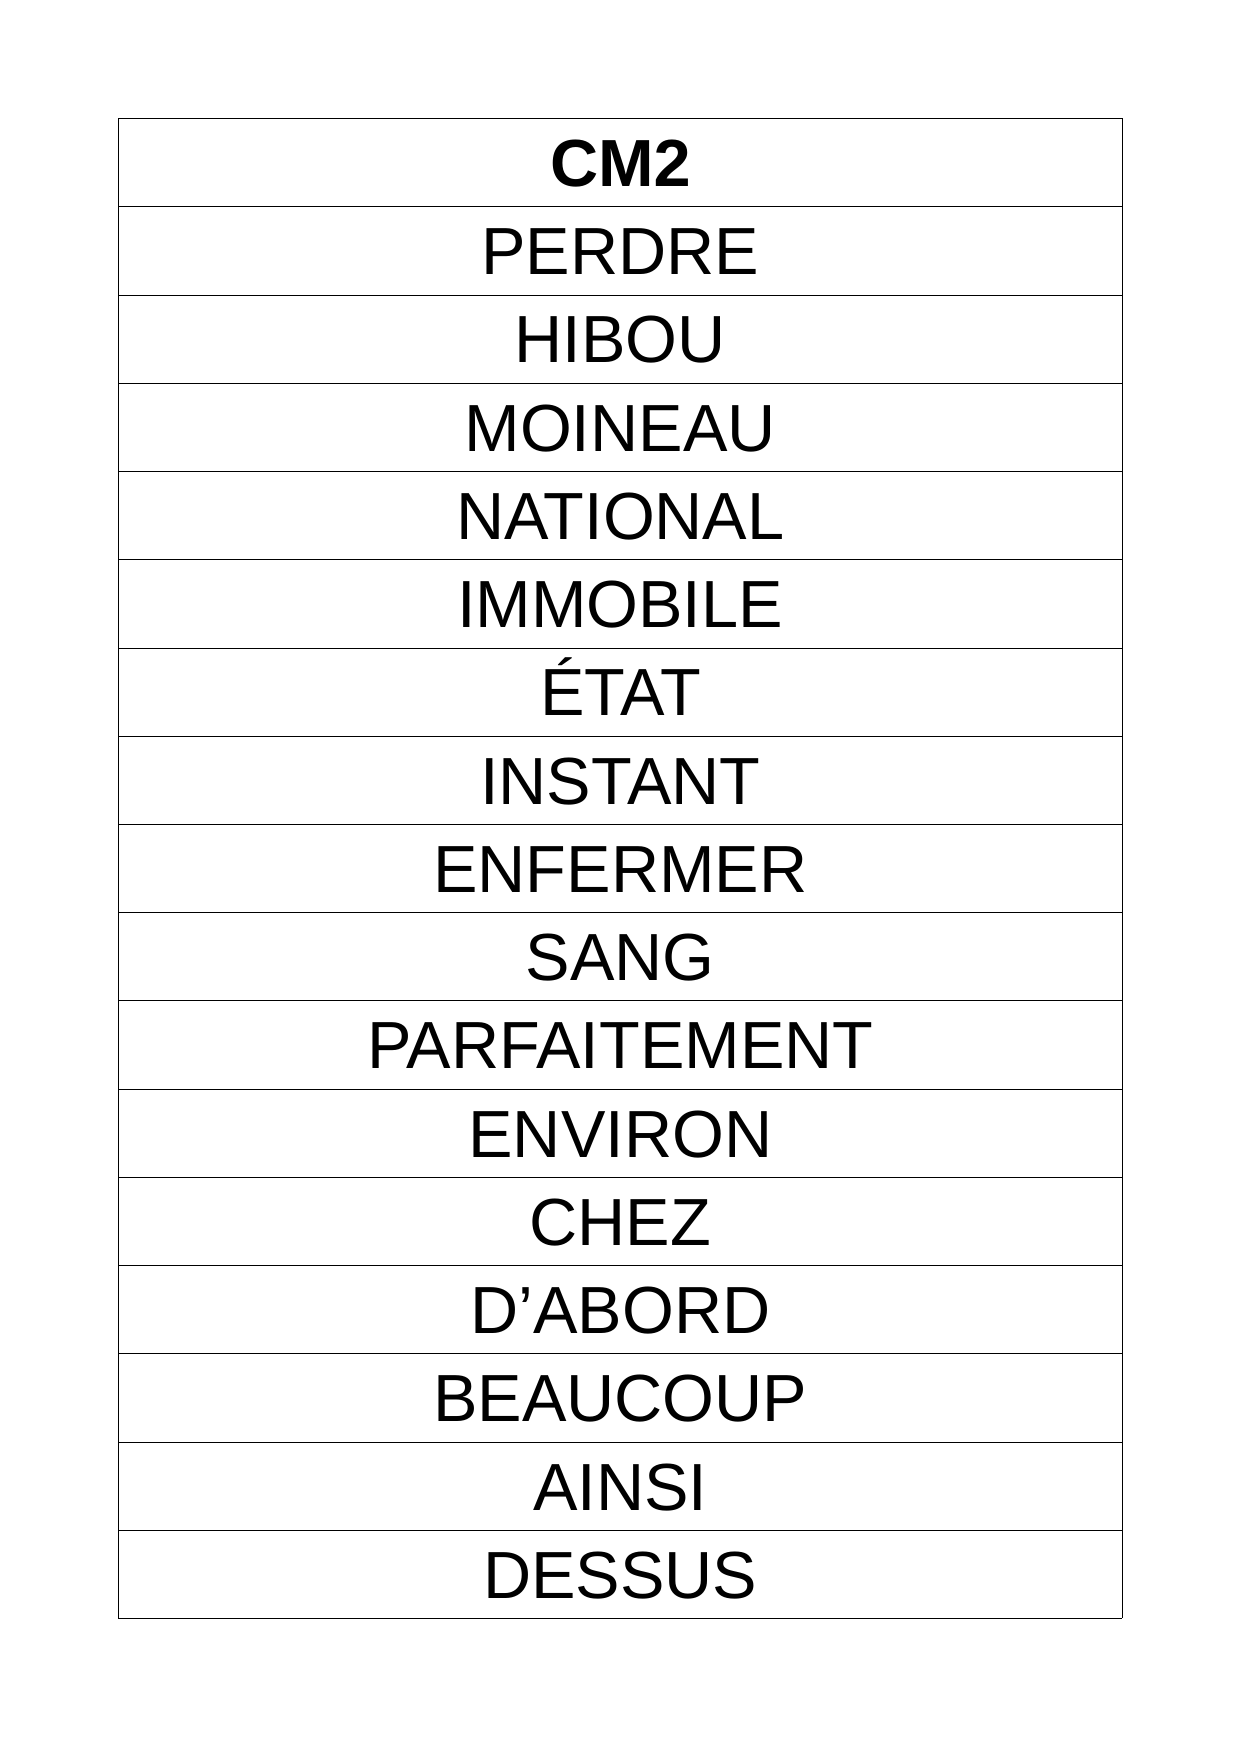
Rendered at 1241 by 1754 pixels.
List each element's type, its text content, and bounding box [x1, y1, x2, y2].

table_cell ENFERMER [119, 825, 1122, 912]
table_cell SANG [119, 913, 1122, 1000]
table_cell HIBOU [119, 296, 1122, 383]
table_cell CHEZ [119, 1178, 1122, 1265]
table_header CM2 [119, 119, 1122, 206]
table_cell DESSUS [119, 1531, 1122, 1618]
table_cell INSTANT [119, 737, 1122, 824]
table_cell AINSI [119, 1443, 1122, 1530]
table_cell PARFAITEMENT [119, 1001, 1122, 1089]
table_cell MOINEAU [119, 384, 1122, 471]
table_cell ÉTAT [119, 649, 1122, 736]
table_cell NATIONAL [119, 472, 1122, 559]
table_cell PERDRE [119, 207, 1122, 294]
table_cell BEAUCOUP [119, 1354, 1122, 1442]
table_cell IMMOBILE [119, 560, 1122, 647]
table_cell D’ABORD [119, 1266, 1122, 1353]
table_cell ENVIRON [119, 1090, 1122, 1177]
